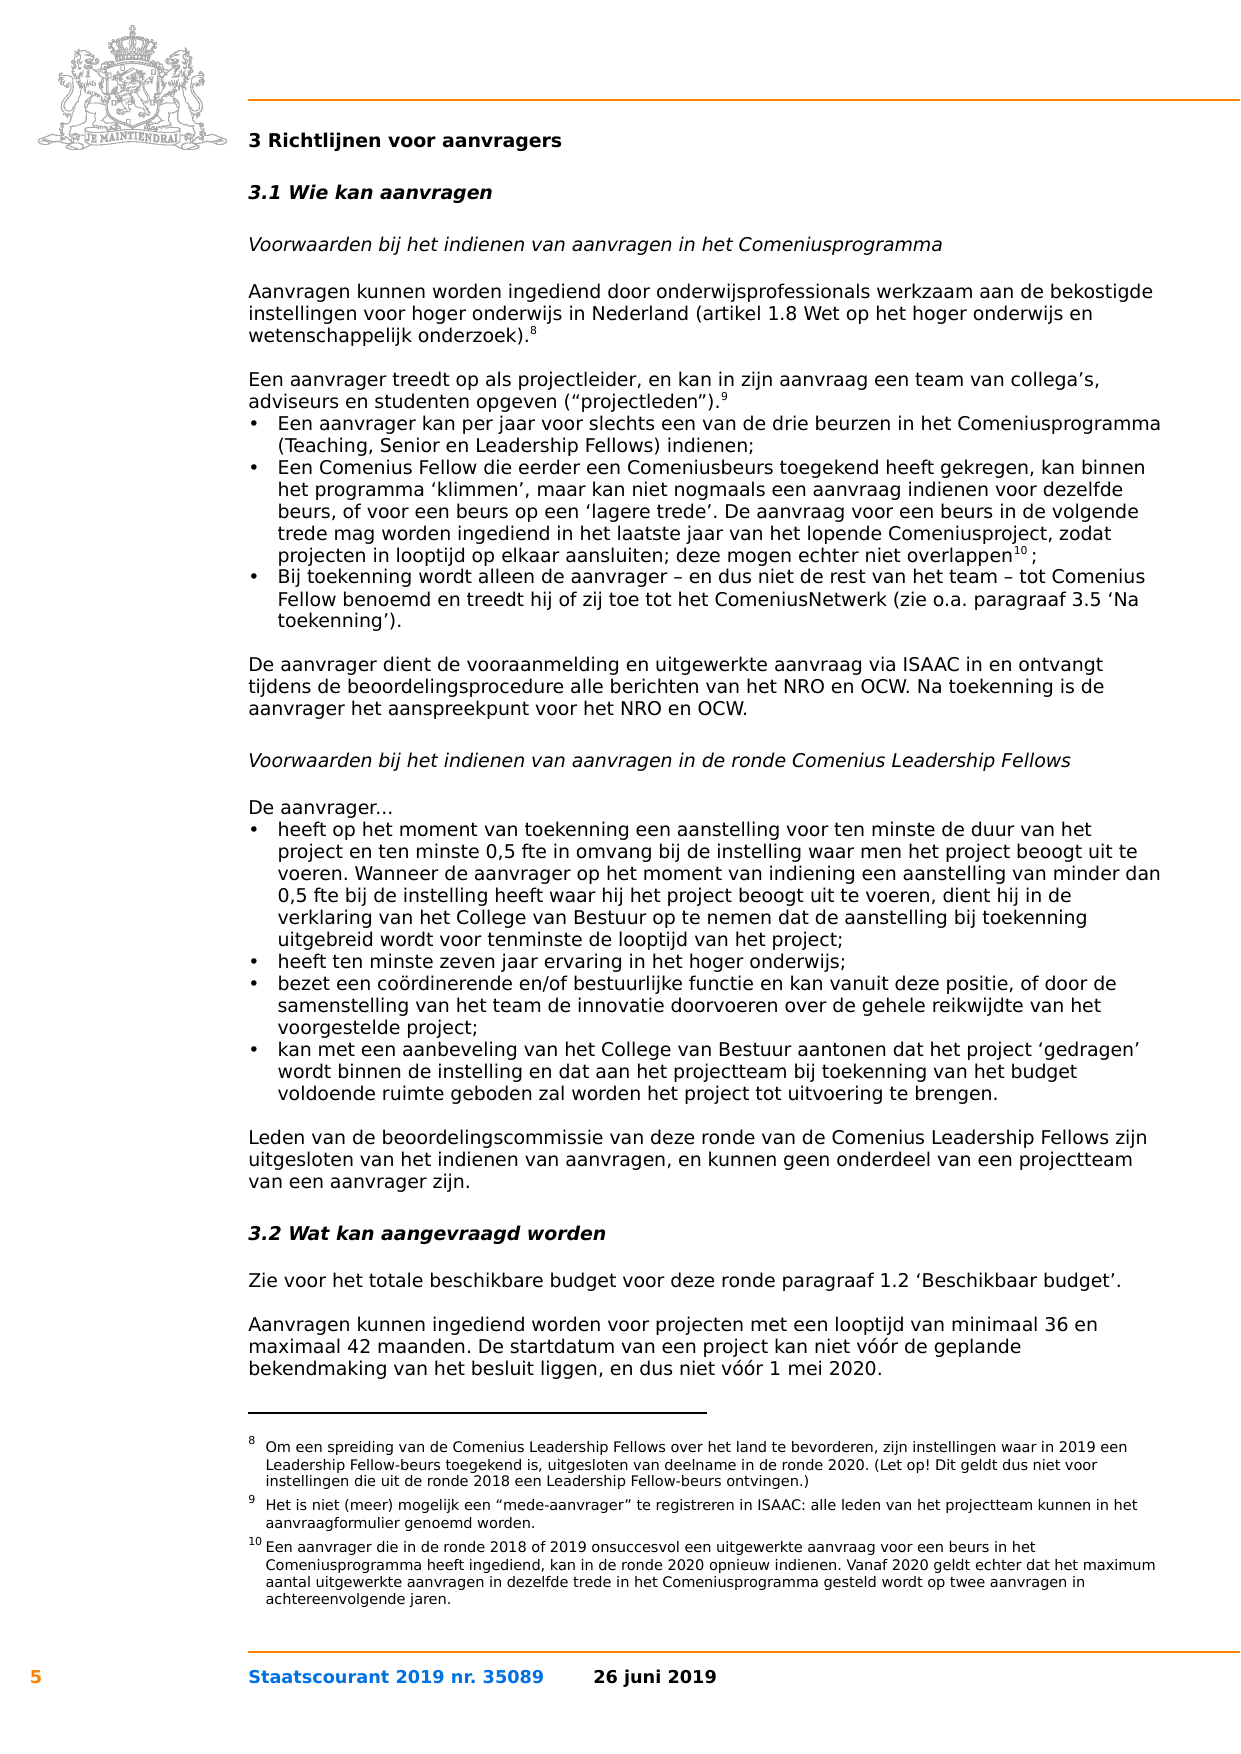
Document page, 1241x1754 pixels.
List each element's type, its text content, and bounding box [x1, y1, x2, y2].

subtitle Voorwaarden bij het indienen van aanvragen in het Comeniusprogramma [248, 234, 1163, 256]
subtitle 3.2 Wat kan aangevraagd worden [248, 1223, 1163, 1245]
text Leden van de beoordelingscommissie van deze ronde van de Comenius Leadership Fellows zijn uitgesloten van het indienen van aanvragen, en kunnen geen onderdeel van een projectteam van een aanvrager zijn. [248, 1127, 1163, 1193]
text • Bij toekenning wordt alleen de aanvrager – en dus niet de rest van het team – tot Comenius Fellow benoemd en treedt hij of zij toe tot het ComeniusNetwerk (zie o.a. paragraaf 3.5 ‘Na toekenning’). [248, 566, 1163, 632]
text De aanvrager... [248, 797, 1163, 819]
text • Een Comenius Fellow die eerder een Comeniusbeurs toegekend heeft gekregen, kan binnen het programma ‘klimmen’, maar kan niet nogmaals een aanvraag indienen voor dezelfde beurs, of voor een beurs op een ‘lagere trede’. De aanvraag voor een beurs in de volgende trede mag worden ingediend in het laatste jaar van het lopende Comeniusproject, zodat projecten in looptijd op elkaar aansluiten; deze mogen echter niet overlappen; [248, 457, 1163, 566]
subtitle 3.1 Wie kan aanvragen [248, 182, 1163, 204]
text Een aanvrager die in de ronde 2018 of 2019 onsuccesvol een uitgewerkte aanvraag voor een beurs in het Comeniusprogramma heeft ingediend, kan in de ronde 2020 opnieuw indienen. Vanaf 2020 geldt echter dat het maximum aantal uitgewerkte aanvragen in dezelfde trede in het Comeniusprogramma gesteld wordt op twee aanvragen in achtereenvolgende jaren. [248, 1535, 1163, 1608]
text De aanvrager dient de vooraanmelding en uitgewerkte aanvraag via ISAAC in en ontvangt tijdens de beoordelingsprocedure alle berichten van het NRO en OCW. Na toekenning is de aanvrager het aanspreekpunt voor het NRO en OCW. [248, 654, 1163, 720]
text Een aanvrager treedt op als projectleider, en kan in zijn aanvraag een team van collega’s, adviseurs en studenten opgeven (“projectleden”). [248, 369, 1163, 413]
text • kan met een aanbeveling van het College van Bestuur aantonen dat het project ‘gedragen’ wordt binnen de instelling en dat aan het projectteam bij toekenning van het budget voldoende ruimte geboden zal worden het project tot uitvoering te brengen. [248, 1039, 1163, 1105]
text Aanvragen kunnen ingediend worden voor projecten met een looptijd van minimaal 36 en maximaal 42 maanden. De startdatum van een project kan niet vóór de geplande bekendmaking van het besluit liggen, en dus niet vóór 1 mei 2020. [248, 1313, 1163, 1379]
text Om een spreiding van de Comenius Leadership Fellows over het land te bevorderen, zijn instellingen waar in 2019 een Leadership Fellow-beurs toegekend is, uitgesloten van deelname in de ronde 2020. (Let op! Dit geldt dus niet voor instellingen die uit de ronde 2018 een Leadership Fellow-beurs ontvingen.) [248, 1434, 1163, 1490]
text • heeft ten minste zeven jaar ervaring in het hoger onderwijs; [248, 951, 1163, 973]
text • heeft op het moment van toekenning een aanstelling voor ten minste de duur van het project en ten minste 0,5 fte in omvang bij de instelling waar men het project beoogt uit te voeren. Wanneer de aanvrager op het moment van indiening een aanstelling van minder dan 0,5 fte bij de instelling heeft waar hij het project beoogt uit te voeren, dient hij in de verklaring van het College van Bestuur op te nemen dat de aanstelling bij toekenning uitgebreid wordt voor tenminste de looptijd van het project; [248, 819, 1163, 951]
subtitle Voorwaarden bij het indienen van aanvragen in de ronde Comenius Leadership Fellows [248, 750, 1163, 772]
picture [38, 25, 227, 150]
subtitle 3 Richtlijnen voor aanvragers [248, 130, 1163, 152]
text • bezet een coördinerende en/of bestuurlijke functie en kan vanuit deze positie, of door de samenstelling van het team de innovatie doorvoeren over de gehele reikwijdte van het voorgestelde project; [248, 973, 1163, 1039]
text • Een aanvrager kan per jaar voor slechts een van de drie beurzen in het Comeniusprogramma (Teaching, Senior en Leadership Fellows) indienen; [248, 413, 1163, 457]
text Aanvragen kunnen worden ingediend door onderwijsprofessionals werkzaam aan de bekostigde instellingen voor hoger onderwijs in Nederland (artikel 1.8 Wet op het hoger onderwijs en wetenschappelijk onderzoek). [248, 281, 1163, 347]
text Zie voor het totale beschikbare budget voor deze ronde paragraaf 1.2 ‘Beschikbaar budget’. [248, 1270, 1163, 1292]
text Het is niet (meer) mogelijk een “mede-aanvrager” te registreren in ISAAC: alle leden van het projectteam kunnen in het aanvraagformulier genoemd worden. [248, 1493, 1163, 1532]
